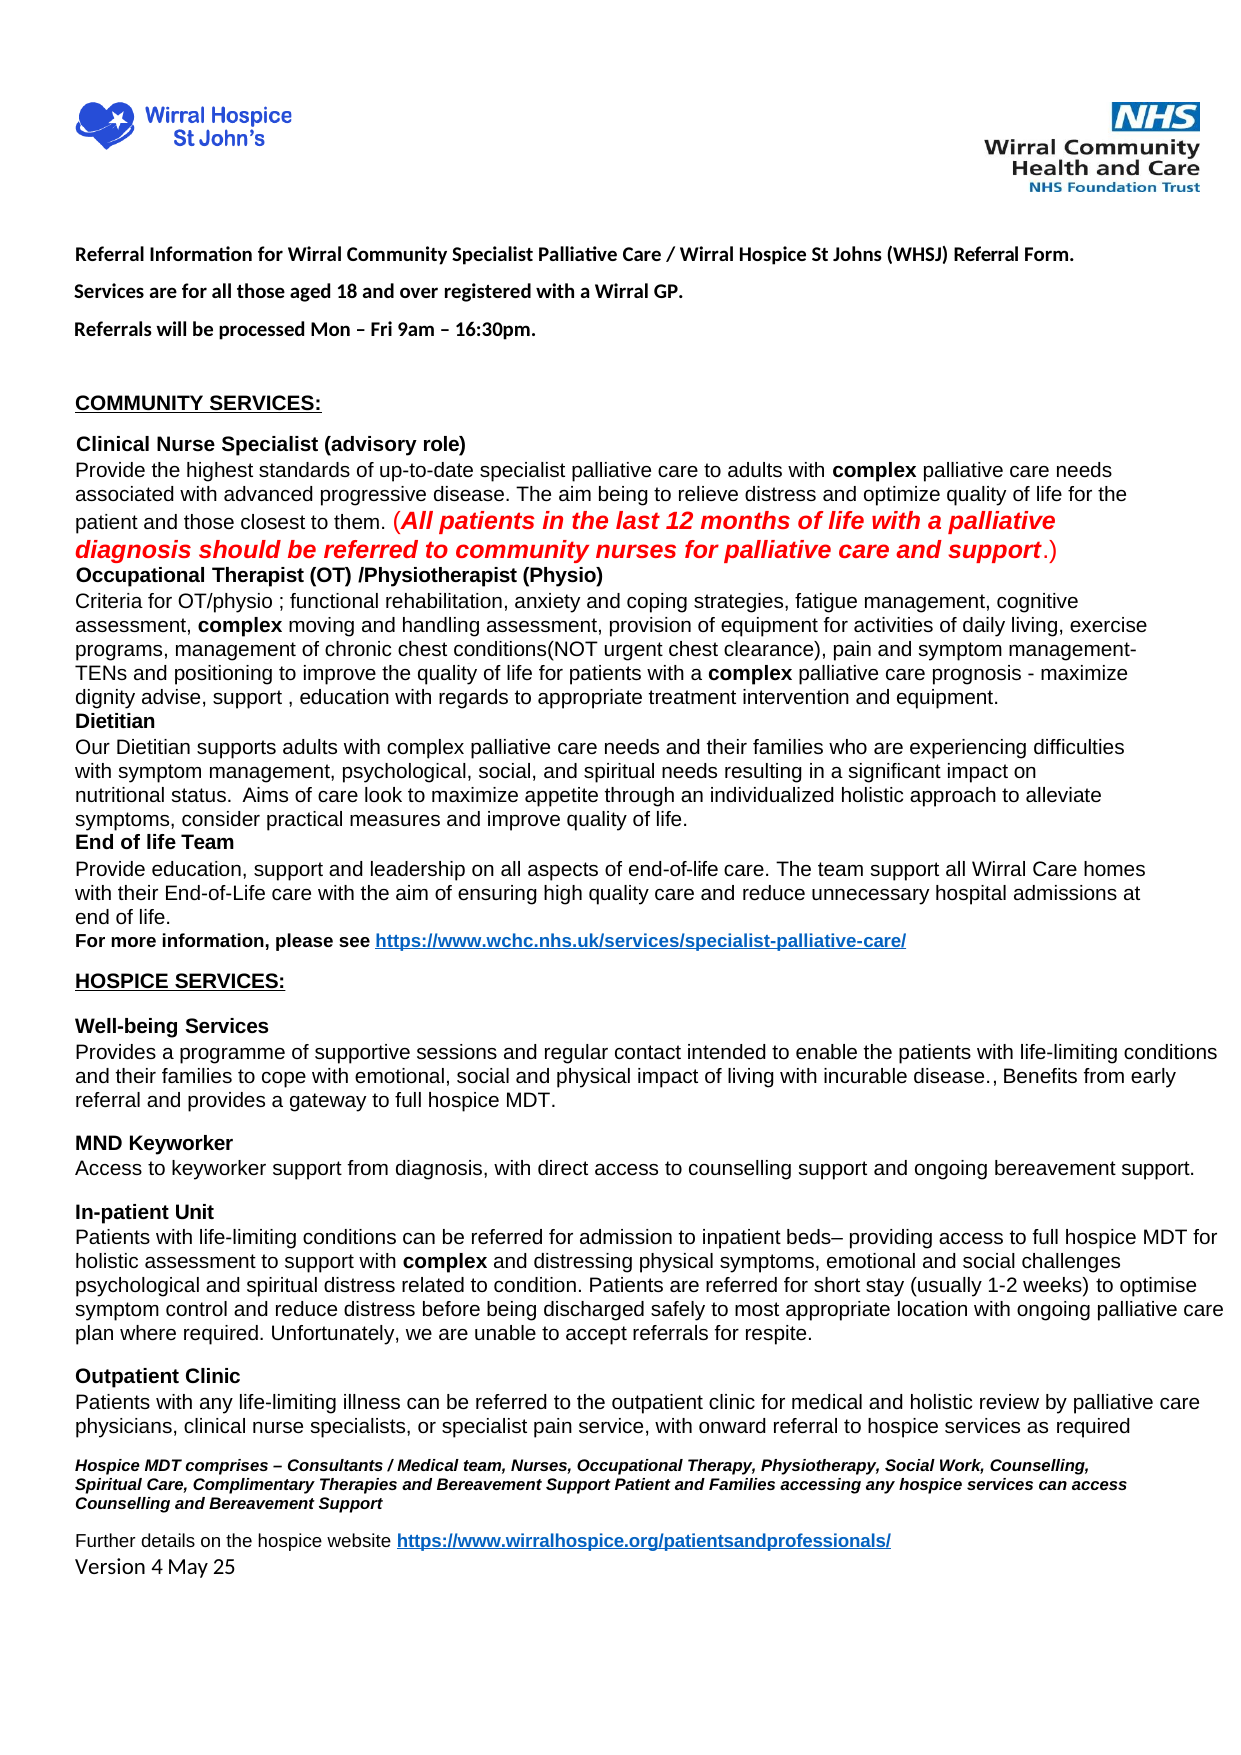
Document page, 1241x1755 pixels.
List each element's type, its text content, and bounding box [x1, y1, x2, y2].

text Version 4 May 25 [75, 1552, 1228, 1580]
text Our Dietitian supports adults with complex palliative care needs and their families who are experiencing difficulties with symptom management, psychological, social, and spiritual needs resulting in a significant impact on nutritional status. Aims of care look to maximize appetite through an individualized holistic approach to alleviate symptoms, consider practical measures and improve quality of life. [75, 735, 1127, 831]
subtitle MND Keyworker Access to keyworker support from diagnosis, with direct access to counselling support and ongoing bereavement support. [75, 1128, 1228, 1180]
subtitle Referral Information for Wirral Community Specialist Palliative Care / Wirral Hospice St Johns (WHSJ) Referral Form. [75, 241, 1157, 267]
text For more information, please see https://www.wchc.nhs.uk/services/specialist-palliative-care/ [75, 929, 1228, 951]
text Hospice MDT comprises – Consultants / Medical team, Nurses, Occupational Therapy, Physiotherapy, Social Work, Counselling, Spiritual Care, Complimentary Therapies and Bereavement Support Patient and Families accessing any hospice services can access Counselling and Bereavement Support [75, 1455, 1156, 1513]
subtitle Services are for all those aged 18 and over registered with a Wirral GP. [64, 278, 1157, 304]
subtitle Well-being Services Provides a programme of supportive sessions and regular contact intended to enable the patients with life-limiting conditions and their families to cope with emotional, social and physical impact of living with incurable disease., Benefits from early referral and provides a gateway to full hospice MDT. [75, 1012, 1228, 1112]
text Criteria for OT/physio ; functional rehabilitation, anxiety and coping strategies, fatigue management, cognitive assessment, complex moving and handling assessment, provision of equipment for activities of daily living, exercise programs, management of chronic chest conditions(NOT urgent chest clearance), pain and symptom management-TENs and positioning to improve the quality of life for patients with a complex palliative care prognosis - maximize dignity advise, support , education with regards to appropriate treatment intervention and equipment. [75, 589, 1156, 709]
text Clinical Nurse Specialist (advisory role) [64, 432, 1228, 456]
subtitle Outpatient Clinic Patients with any life-limiting illness can be referred to the outpatient clinic for medical and holistic review by palliative care physicians, clinical nurse specialists, or specialist pain service, with onward referral to hospice services as required [75, 1361, 1228, 1437]
text Provide education, support and leadership on all aspects of end-of-life care. The team support all Wirral Care homes with their End-of-Life care with the aim of ensuring high quality care and reduce unnecessary hospital admissions at end of life. [75, 857, 1156, 928]
text Further details on the hospice website https://www.wirralhospice.org/patientsandprofessionals/ [75, 1529, 1228, 1551]
text Provide the highest standards of up-to-date specialist palliative care to adults with complex palliative care needs associated with advanced progressive disease. The aim being to relieve distress and optimize quality of life for the patient and those closest to them. (All patients in the last 12 months of life with a palliative diagnosis should be referred to community nurses for palliative care and support.) [75, 458, 1156, 563]
text HOSPICE SERVICES: [75, 969, 1228, 993]
subtitle COMMUNITY SERVICES: [75, 391, 771, 415]
subtitle Occupational Therapist (OT) /Physiotherapist (Physio) [64, 563, 1228, 587]
subtitle End of life Team [75, 831, 1228, 854]
subtitle Referrals will be processed Mon – Fri 9am – 16:30pm. [64, 316, 1157, 341]
subtitle In-patient Unit Patients with life-limiting conditions can be referred for admission to inpatient beds– providing access to full hospice MDT for holistic assessment to support with complex and distressing physical symptoms, emotional and social challenges psychological and spiritual distress related to condition. Patients are referred for short stay (usually 1-2 weeks) to optimise symptom control and reduce distress before being discharged safely to most appropriate location with ongoing palliative care plan where required. Unfortunately, we are unable to accept referrals for respite. [75, 1197, 1228, 1345]
subtitle Dietitian [75, 709, 1228, 733]
